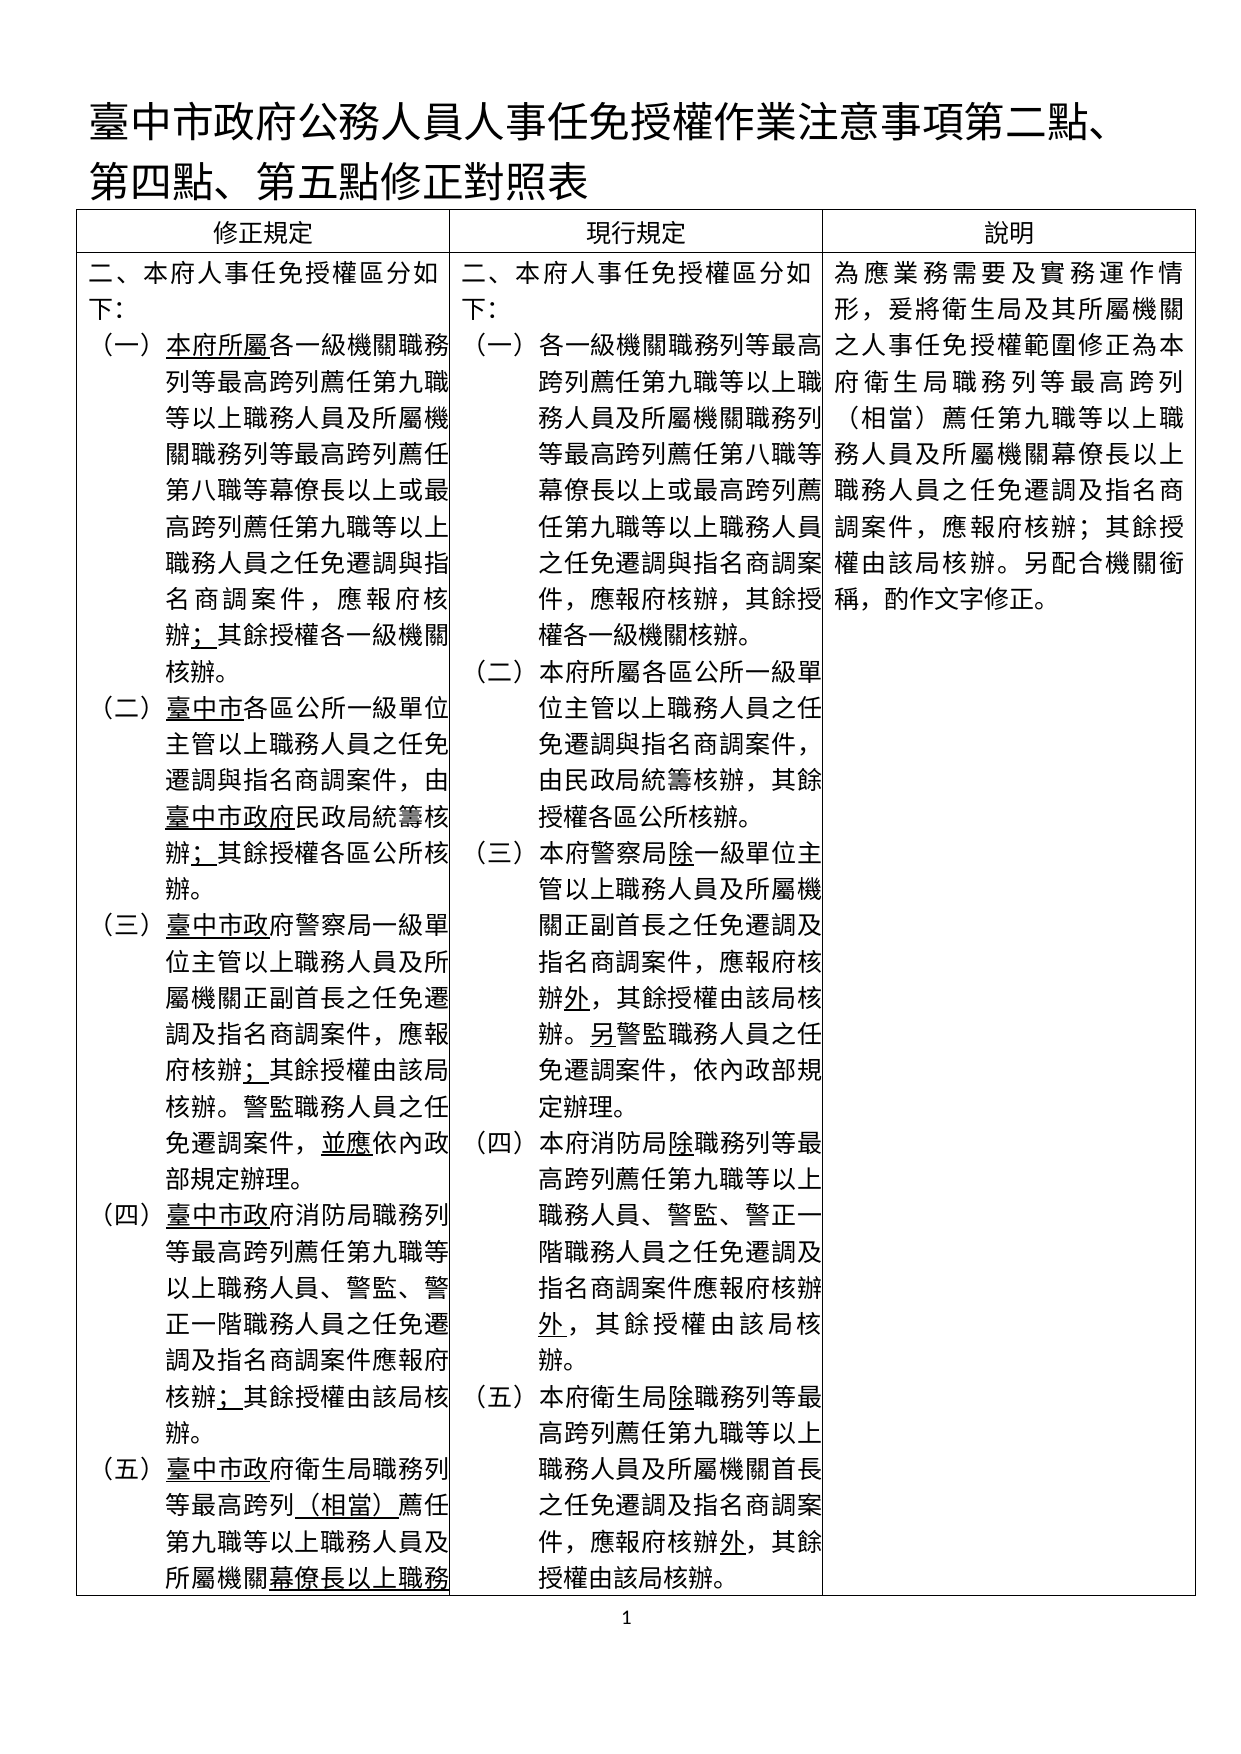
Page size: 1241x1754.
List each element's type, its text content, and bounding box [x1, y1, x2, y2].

table_header 現行規定 [450, 210, 822, 252]
table_cell 二、本府人事任免授權區分如下： （一）各一級機關職務列等最高跨列薦任第九職等以上職務人員及所屬機關職務列等最高跨列薦任第八職等幕僚長以上或最高跨列薦任第九職等以上職務人員之任免遷調與指名商調案件，應報府核辦，其餘授權各一級機關核辦。 （二）本府所屬各區公所一級單位主管以上職務人員之任免遷調與指名商調案件，由民政局統籌核辦，其餘授權各區公所核辦。 （三）本府警察局除一級單位主管以上職務人員及所屬機關正副首長之任免遷調及指名商調案件，應報府核辦外，其餘授權由該局核辦。另警監職務人員之任免遷調案件，依內政部規定辦理。 （四）本府消防局除職務列等最高跨列薦任第九職等以上職務人員、警監、警正一階職務人員之任免遷調及指名商調案件應報府核辦外，其餘授權由該局核辦。 （五）本府衛生局除職務列等最高跨列薦任第九職等以上職務人員及所屬機關首長之任免遷調及指名商調案件，應報府核辦外，其餘授權由該局核辦。 [450, 253, 822, 1594]
table_cell 為應業務需要及實務運作情形，爰將衛生局及其所屬機關之人事任免授權範圍修正為本府衛生局職務列等最高跨列（相當）薦任第九職等以上職務人員及所屬機關幕僚長以上職務人員之任免遷調及指名商調案件，應報府核辦；其餘授權由該局核辦。另配合機關銜稱，酌作文字修正。 [823, 253, 1195, 1594]
text 臺中市政府公務人員人事任免授權作業注意事項第二點、第四點、第五點修正對照表 [89, 89, 1163, 209]
table_header 修正規定 [77, 210, 449, 252]
table_cell 二、本府人事任免授權區分如下： （一）本府所屬各一級機關職務列等最高跨列薦任第九職等以上職務人員及所屬機關職務列等最高跨列薦任第八職等幕僚長以上或最高跨列薦任第九職等以上職務人員之任免遷調與指名商調案件，應報府核辦；其餘授權各一級機關核辦。 （二）臺中市各區公所一級單位主管以上職務人員之任免遷調與指名商調案件，由臺中市政府民政局統籌核辦；其餘授權各區公所核辦。 （三）臺中市政府警察局一級單位主管以上職務人員及所屬機關正副首長之任免遷調及指名商調案件，應報府核辦；其餘授權由該局核辦。警監職務人員之任免遷調案件，並應依內政部規定辦理。 （四）臺中市政府消防局職務列等最高跨列薦任第九職等以上職務人員、警監、警正一階職務人員之任免遷調及指名商調案件應報府核辦；其餘授權由該局核辦。 （五）臺中市政府衛生局職務列等最高跨列（相當）薦任第九職等以上職務人員及所屬機關幕僚長以上職務 [77, 253, 449, 1594]
table_header 說明 [823, 210, 1195, 252]
